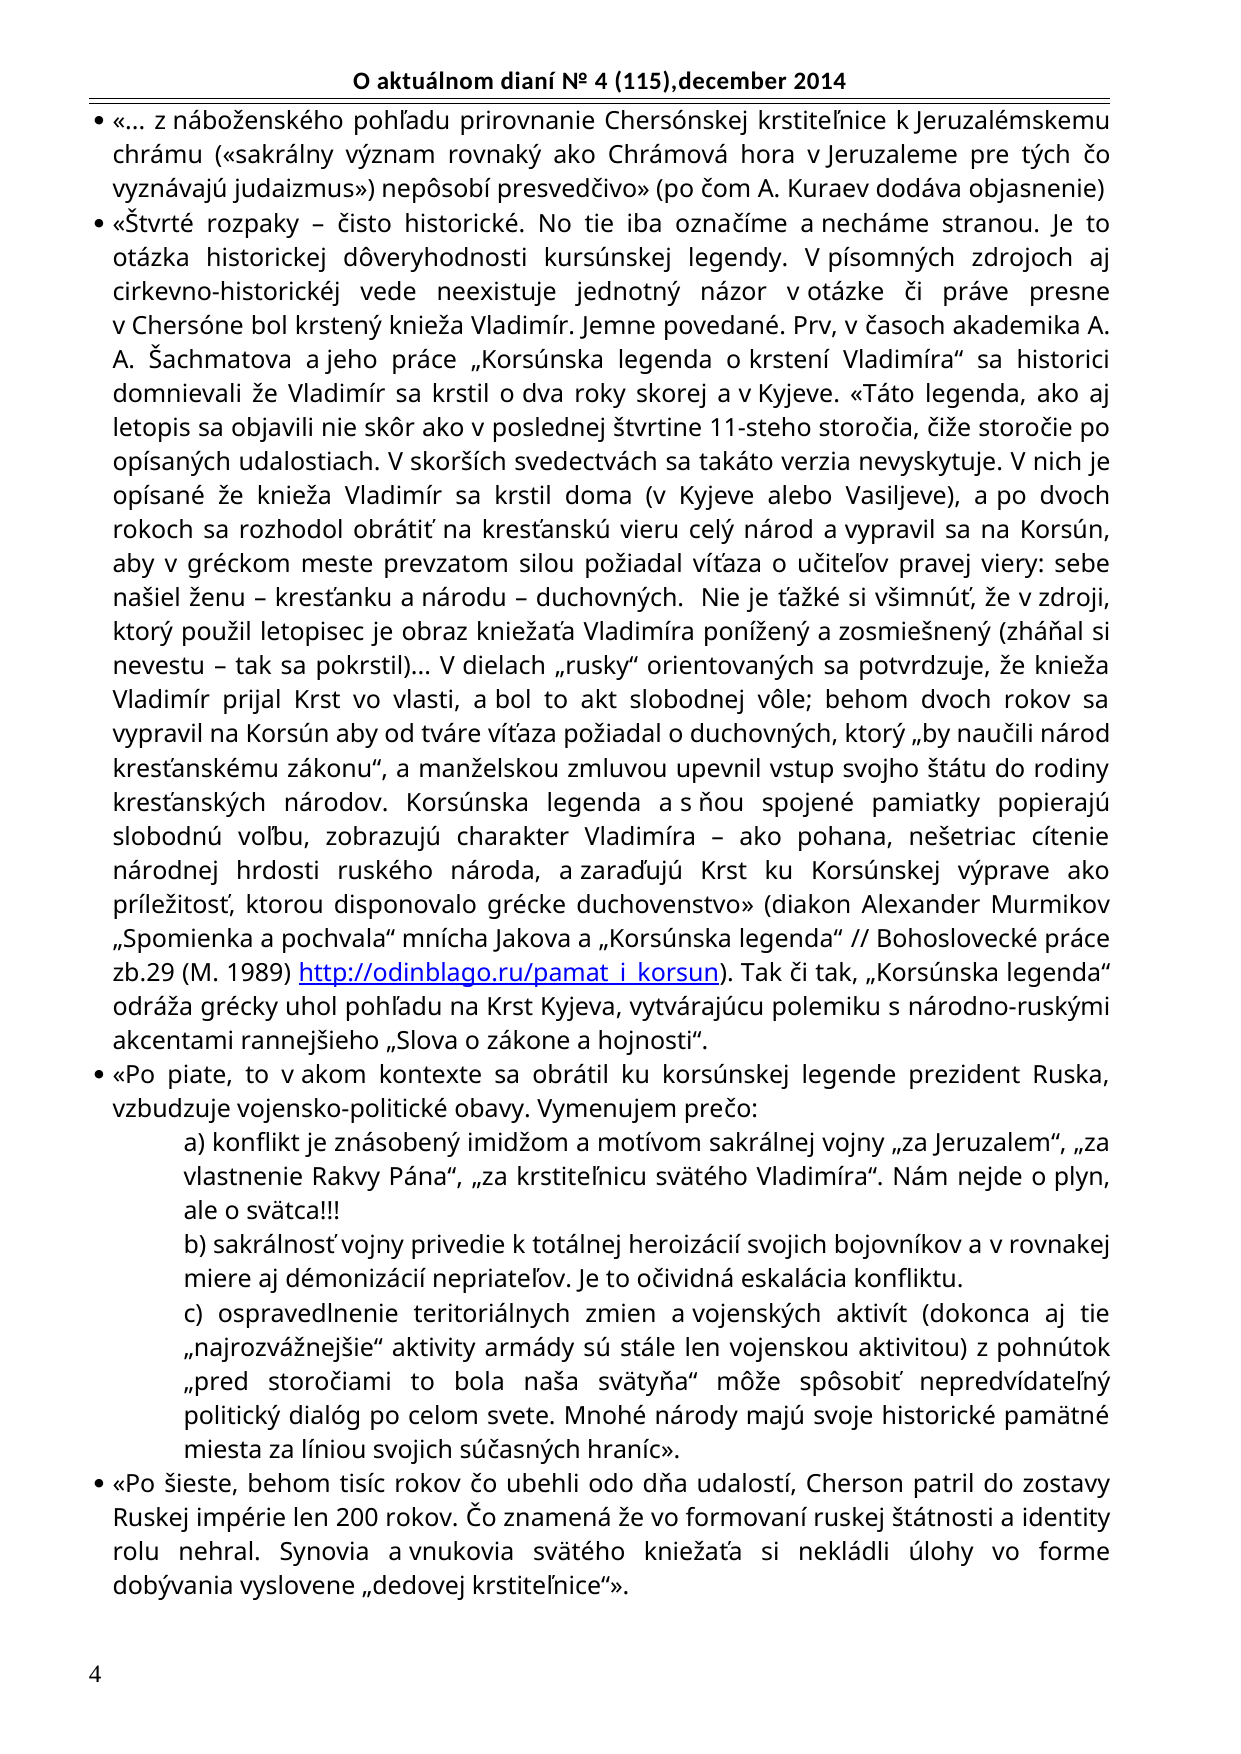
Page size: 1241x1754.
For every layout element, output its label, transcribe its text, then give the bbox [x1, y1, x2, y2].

list «Po piate, to v akom kontexte sa obrátil ku korsúnskej legende prezident Ruska, vzbudzuje vojensko-politické obavy. Vymenujem prečo: [94, 1057, 1110, 1125]
list b) sakrálnosť vojny privedie k totálnej heroizácií svojich bojovníkov a v rovnakej miere aj démonizácií nepriateľov. Je to očividná eskalácia konfliktu. [106, 1227, 1110, 1295]
list «... z náboženského pohľadu prirovnanie Chersónskej krstiteľnice k Jeruzalémskemu chrámu («sakrálny význam rovnaký ako Chrámová hora v Jeruzaleme pre tých čo vyznávajú judaizmus») nepôsobí presvedčivo» (po čom A. Kuraev dodáva objasnenie) [94, 104, 1110, 205]
list а) konflikt je znásobený imidžom a motívom sakrálnej vojny „za Jeruzalem“, „za vlastnenie Rakvy Pána“, „za krstiteľnicu svätého Vladimíra“. Nám nejde o plyn, ale o svätca!!! [106, 1125, 1110, 1227]
list c) ospravedlnenie teritoriálnych zmien a vojenských aktivít (dokonca aj tie „najrozvážnejšie“ aktivity armády sú stále len vojenskou aktivitou) z pohnútok „pred storočiami to bola naša svätyňa“ môže spôsobiť nepredvídateľný politický dialóg po celom svete. Mnohé národy majú svoje historické pamätné miesta za líniou svojich súčasných hraníc». [106, 1295, 1110, 1466]
list «Po šieste, behom tisíc rokov čo ubehli odo dňa udalostí, Cherson patril do zostavy Ruskej impérie len 200 rokov. Čo znamená že vo formovaní ruskej štátnosti a identity rolu nehral. Synovia a vnukovia svätého kniežaťa si nekládli úlohy vo forme dobývania vyslovene „dedovej krstiteľnice“». [94, 1466, 1110, 1602]
list «Štvrté rozpaky – čisto historické. No tie iba označíme a necháme stranou. Je to otázka historickej dôveryhodnosti kursúnskej legendy. V písomných zdrojoch aj cirkevno-historickéj vede neexistuje jednotný názor v otázke či práve presne v Chersóne bol krstený knieža Vladimír. Jemne povedané. Prv, v časoch akademika A. A. Šachmatova a jeho práce „Korsúnska legenda o krstení Vladimíra“ sa historici domnievali že Vladimír sa krstil o dva roky skorej a v Kyjeve. «Táto legenda, ako aj letopis sa objavili nie skôr ako v poslednej štvrtine 11-steho storočia, čiže storočie po opísaných udalostiach. V skorších svedectvách sa takáto verzia nevyskytuje. V nich je opísané že knieža Vladimír sa krstil doma (v Kyjeve alebo Vasiljeve), a po dvoch rokoch sa rozhodol obrátiť na kresťanskú vieru celý národ a vypravil sa na Korsún, aby v gréckom meste prevzatom silou požiadal víťaza o učiteľov pravej viery: sebe našiel ženu – kresťanku a národu – duchovných. Nie je ťažké si všimnúť, že v zdroji, ktorý použil letopisec je obraz kniežaťa Vladimíra ponížený a zosmiešnený (zháňal si nevestu – tak sa pokrstil)... V dielach „rusky“ orientovaných sa potvrdzuje, že knieža Vladimír prijal Krst vo vlasti, a bol to akt slobodnej vôle; behom dvoch rokov sa vypravil na Korsún aby od tváre víťaza požiadal o duchovných, ktorý „by naučili národ kresťanskému zákonu“, a manželskou zmluvou upevnil vstup svojho štátu do rodiny kresťanských národov. Korsúnska legenda a s ňou spojené pamiatky popierajú slobodnú voľbu, zobrazujú charakter Vladimíra – ako pohana, nešetriac cítenie národnej hrdosti ruského národa, a zaraďujú Krst ku Korsúnskej výprave ako príležitosť, ktorou disponovalo grécke duchovenstvo» (diakon Alexander Murmikov „Spomienka a pochvala“ mnícha Jakova a „Korsúnska legenda“ // Bohoslovecké práce zb.29 (M. 1989) http://odinblago.ru/pamat_i_korsun). Tak či tak, „Korsúnska legenda“ odráža grécky uhol pohľadu na Krst Kyjeva, vytvárajúcu polemiku s národno-ruskými akcentami rannejšieho „Slova o zákone a hojnosti“. [94, 205, 1110, 1057]
